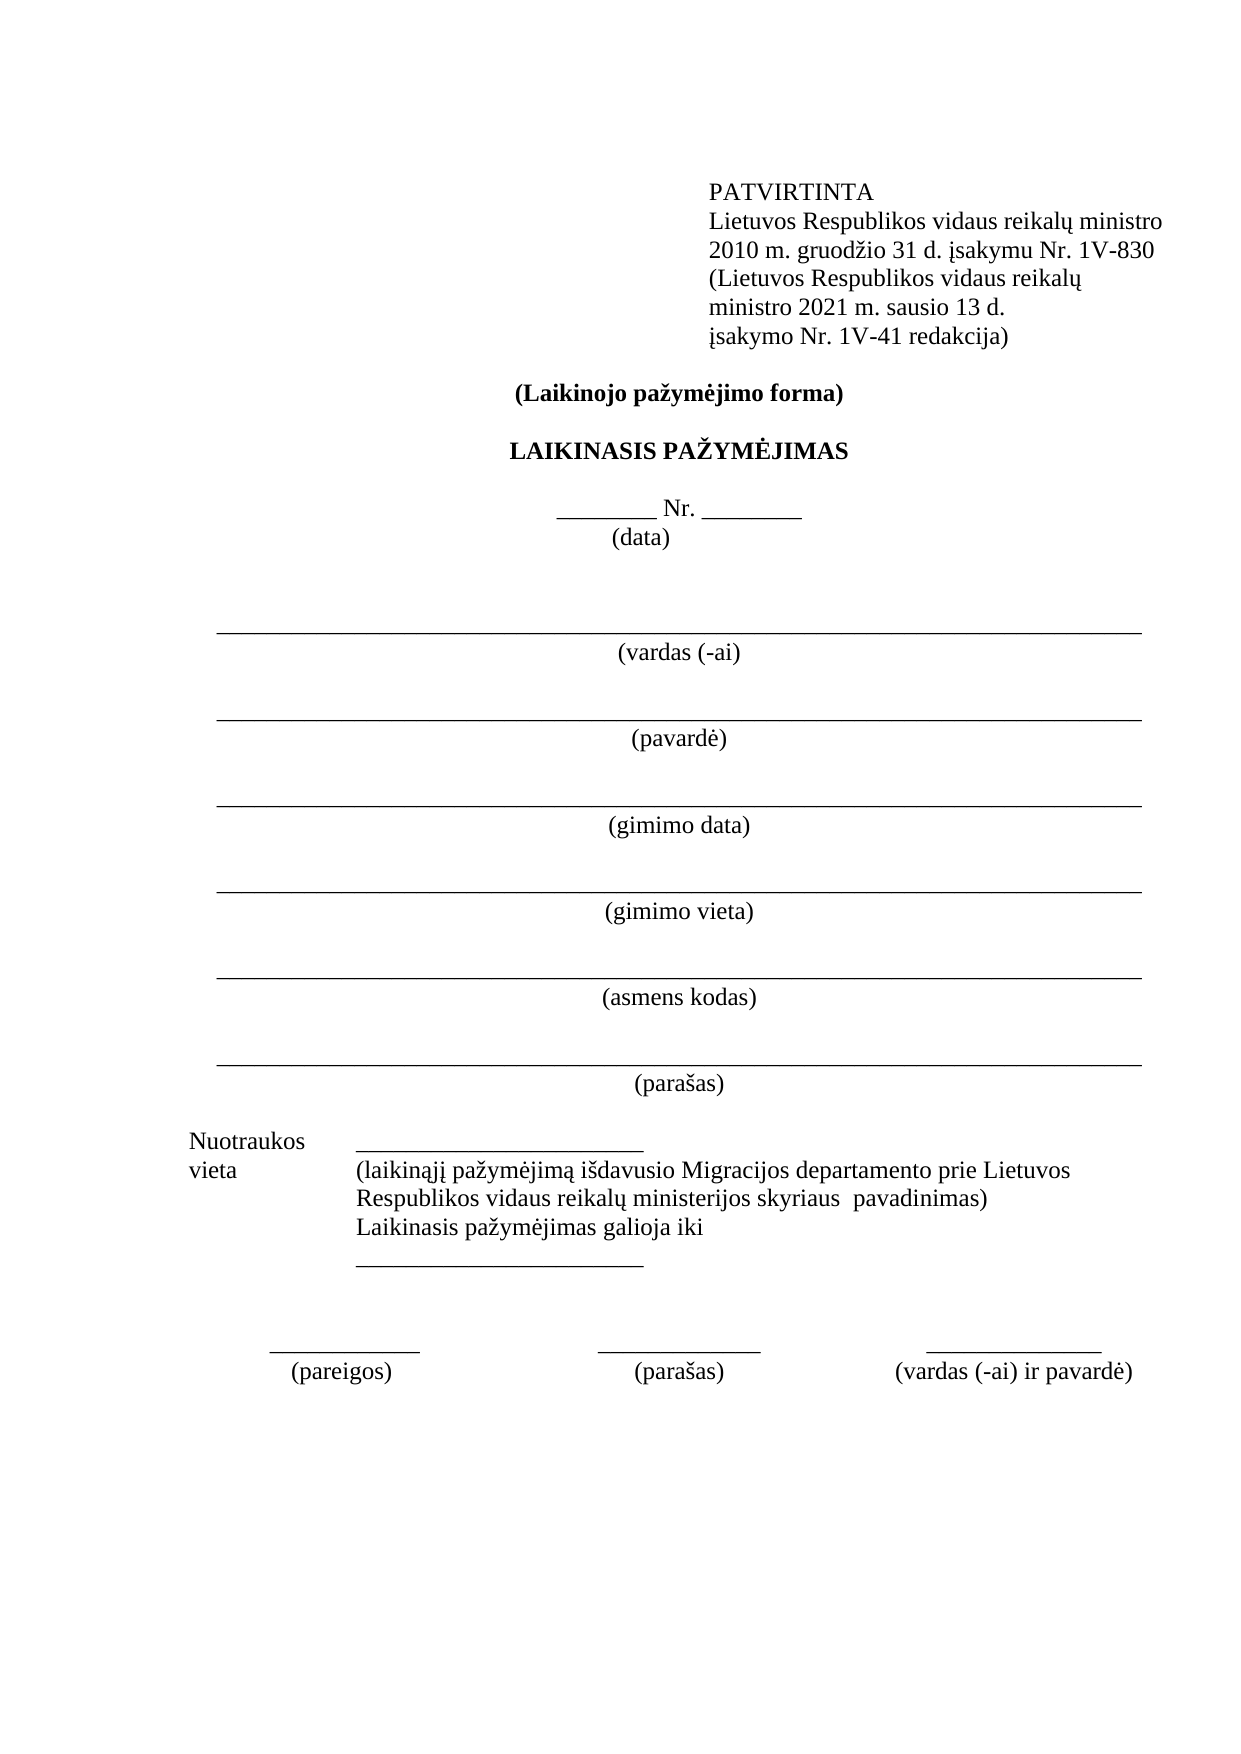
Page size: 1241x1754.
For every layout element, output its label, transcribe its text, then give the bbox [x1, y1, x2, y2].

text __________________________________________________________________________ [177, 781, 1181, 810]
text įsakymo Nr. 1V-41 redakcija) [709, 321, 1181, 350]
text PATVIRTINTA [177, 177, 1181, 206]
text LAIKINASIS PAŽYMĖJIMAS [177, 436, 1181, 465]
text __________________________________________________________________________ [177, 695, 1181, 723]
text 2010 m. gruodžio 31 d. įsakymu Nr. 1V-830 [709, 235, 1181, 263]
text Lietuvos Respublikos vidaus reikalų ministro [709, 206, 1181, 235]
text (pavardė) [177, 723, 1181, 752]
table_header Nuotraukos vieta [177, 1126, 344, 1212]
text (asmens kodas) [177, 982, 1181, 1011]
text __________________________________________________________________________ [177, 867, 1181, 896]
table_header ______________ (vardas (-ai) ir pavardė) [846, 1327, 1181, 1385]
text ________ Nr. ________ [177, 493, 1181, 522]
text (vardas (-ai) [177, 637, 1181, 666]
text (gimimo vieta) [177, 896, 1181, 925]
text __________________________________________________________________________ [177, 1040, 1181, 1068]
text __________________________________________________________________________ [177, 608, 1181, 637]
text ministro 2021 m. sausio 13 d. [709, 292, 1181, 321]
table_cell Laikinasis pažymėjimas galioja iki _______________________ [345, 1212, 1204, 1270]
text __________________________________________________________________________ [177, 953, 1181, 982]
text (parašas) [177, 1068, 1181, 1097]
table_header _______________________ (laikinąjį pažymėjimą išdavusio Migracijos departamento prie Lietuvos Respublikos vidaus reikalų ministerijos skyriaus pavadinimas) [345, 1126, 1204, 1212]
text (Lietuvos Respublikos vidaus reikalų [177, 263, 1181, 292]
text (gimimo data) [177, 810, 1181, 838]
table_header _____________ (parašas) [512, 1327, 846, 1385]
text (data) [177, 522, 1181, 551]
text (Laikinojo pažymėjimo forma) [177, 378, 1181, 407]
table_cell [177, 1212, 344, 1270]
table_header ____________ (pareigos) [177, 1327, 512, 1385]
